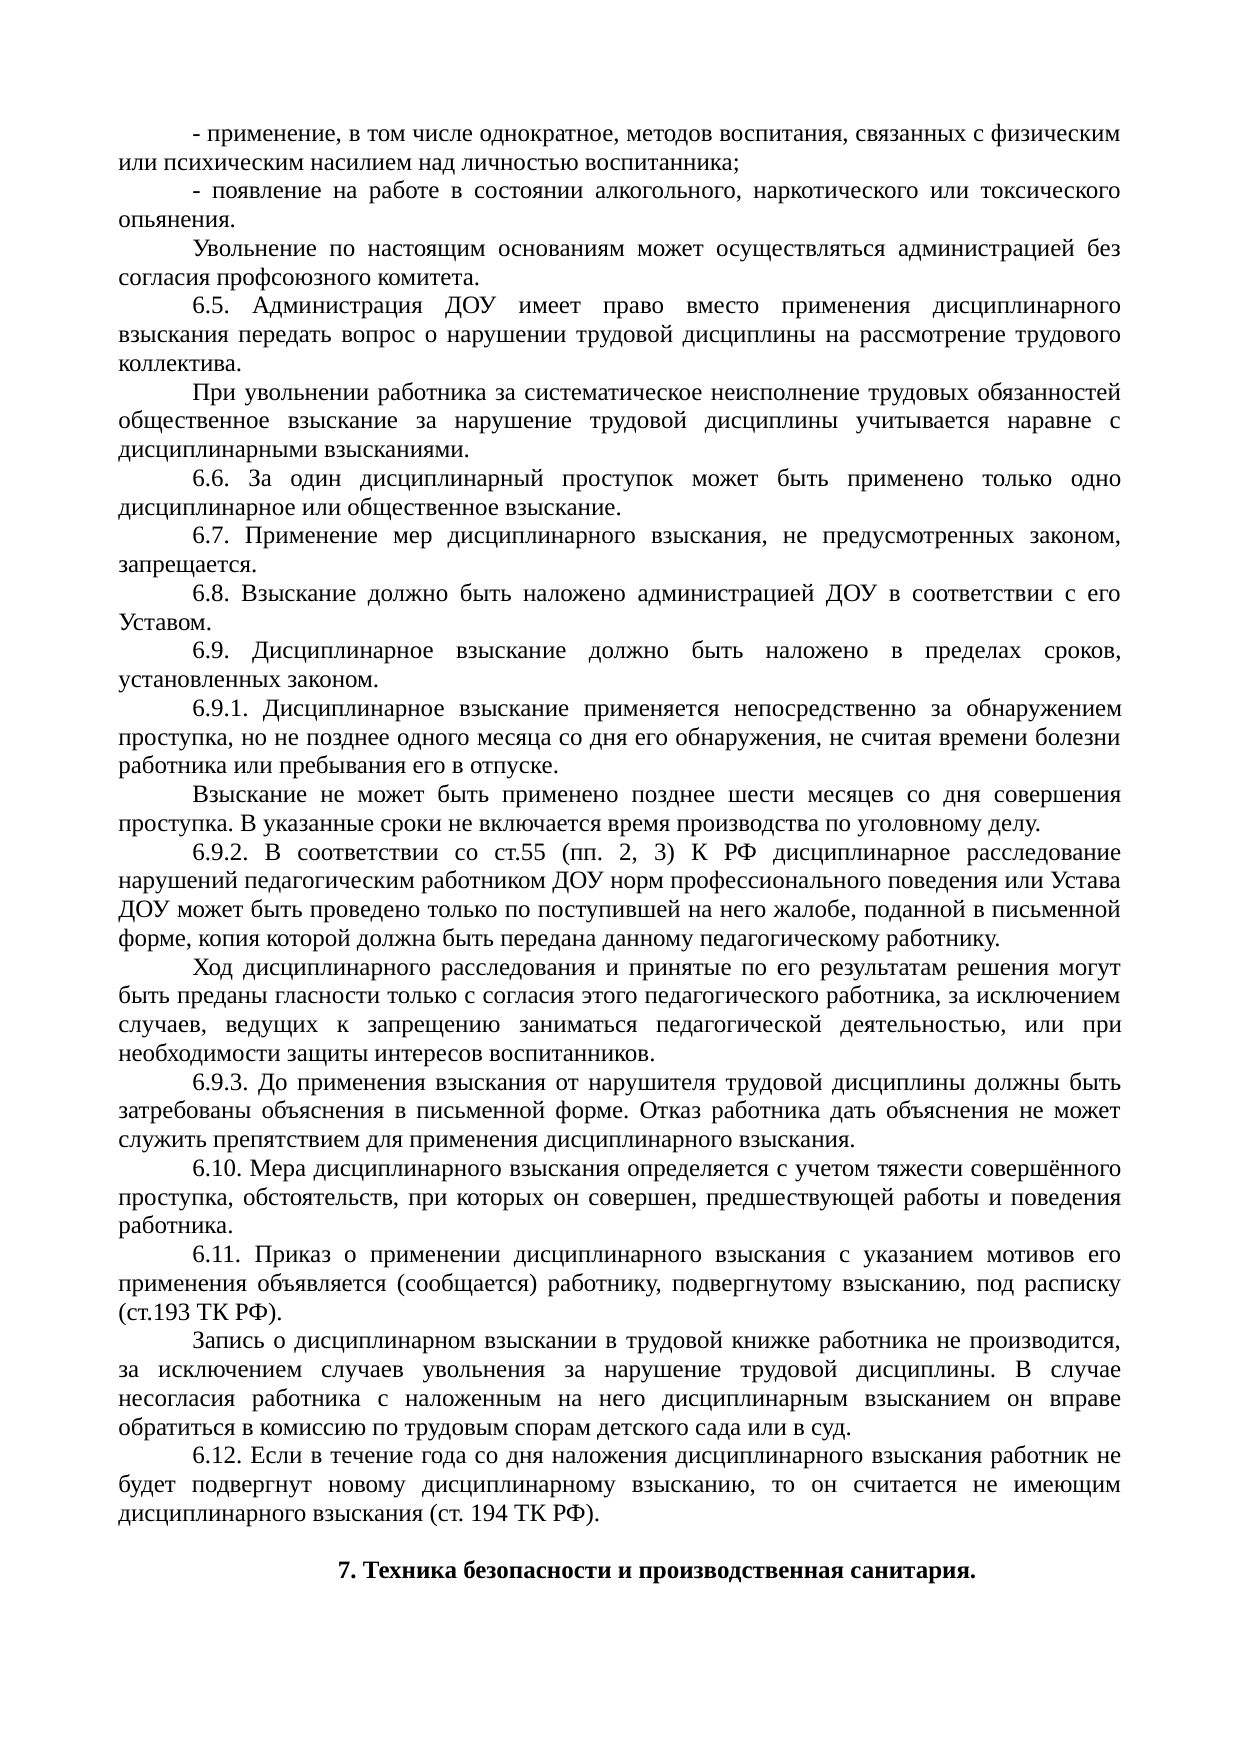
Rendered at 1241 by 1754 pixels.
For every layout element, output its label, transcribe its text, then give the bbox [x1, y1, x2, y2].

text 6.12. Если в течение года со дня наложения дисциплинарного взыскания работник не будет подвергнут новому дисциплинарному взысканию, то он считается не имеющим дисциплинарного взыскания (ст. 194 ТК РФ). [118, 1441, 1122, 1527]
text 6.5. Администрация ДОУ имеет право вместо применения дисциплинарного взыскания передать вопрос о нарушении трудовой дисциплины на рассмотрение трудового коллектива. [118, 291, 1122, 377]
text При увольнении работника за систематическое неисполнение трудовых обязанностей общественное взыскание за нарушение трудовой дисциплины учитывается наравне с дисциплинарными взысканиями. [118, 377, 1122, 463]
text 6.11. Приказ о применении дисциплинарного взыскания с указанием мотивов его применения объявляется (сообщается) работнику, подвергнутому взысканию, под расписку (ст.193 ТК РФ). [118, 1239, 1122, 1326]
text Увольнение по настоящим основаниям может осуществляться администрацией без согласия профсоюзного комитета. [118, 233, 1122, 291]
text 6.9.2. В соответствии со ст.55 (пп. 2, 3) К РФ дисциплинарное расследование нарушений педагогическим работником ДОУ норм профессионального поведения или Устава ДОУ может быть проведено только по поступившей на него жалобе, поданной в письменной форме, копия которой должна быть передана данному педагогическому работнику. [118, 837, 1122, 952]
text 6.9.3. До применения взыскания от нарушителя трудовой дисциплины должны быть затребованы объяснения в письменной форме. Отказ работника дать объяснения не может служить препятствием для применения дисциплинарного взыскания. [118, 1067, 1122, 1153]
text - применение, в том числе однократное, методов воспитания, связанных с физическим или психическим насилием над личностью воспитанника; [118, 118, 1122, 176]
text 6.6. За один дисциплинарный проступок может быть применено только одно дисциплинарное или общественное взыскание. [118, 463, 1122, 521]
text Запись о дисциплинарном взыскании в трудовой книжке работника не производится, за исключением случаев увольнения за нарушение трудовой дисциплины. В случае несогласия работника с наложенным на него дисциплинарным взысканием он вправе обратиться в комиссию по трудовым спорам детского сада или в суд. [118, 1326, 1122, 1441]
text Взыскание не может быть применено позднее шести месяцев со дня совершения проступка. В указанные сроки не включается время производства по уголовному делу. [118, 779, 1122, 837]
text Ход дисциплинарного расследования и принятые по его результатам решения могут быть преданы гласности только с согласия этого педагогического работника, за исключением случаев, ведущих к запрещению заниматься педагогической деятельно­стью, или при необходимости защиты интересов воспитанников. [118, 952, 1122, 1067]
text 7. Техника безопасности и производственная санитария. [118, 1556, 1122, 1584]
text 6.8. Взыскание должно быть наложено администрацией ДОУ в соответствии с его Уставом. [118, 578, 1122, 636]
text 6.7. Применение мер дисциплинарного взыскания, не предусмотренных законом, запрещается. [118, 521, 1122, 578]
text - появление на работе в состоянии алкогольного, наркотического или токсического опьянения. [118, 176, 1122, 233]
text 6.9. Дисциплинарное взыскание должно быть наложено в пределах сроков, установленных законом. [118, 636, 1122, 693]
text 6.10. Мера дисциплинарного взыскания определяется с учетом тяжести совершённого проступка, обстоятельств, при которых он совершен, предшествующей работы и поведения работника. [118, 1153, 1122, 1239]
text 6.9.1. Дисциплинарное взыскание применяется непосред­ственно за обнаружением проступка, но не позднее одного месяца со дня его обнаружения, не считая времени болезни работника или пребывания его в отпуске. [118, 693, 1122, 779]
